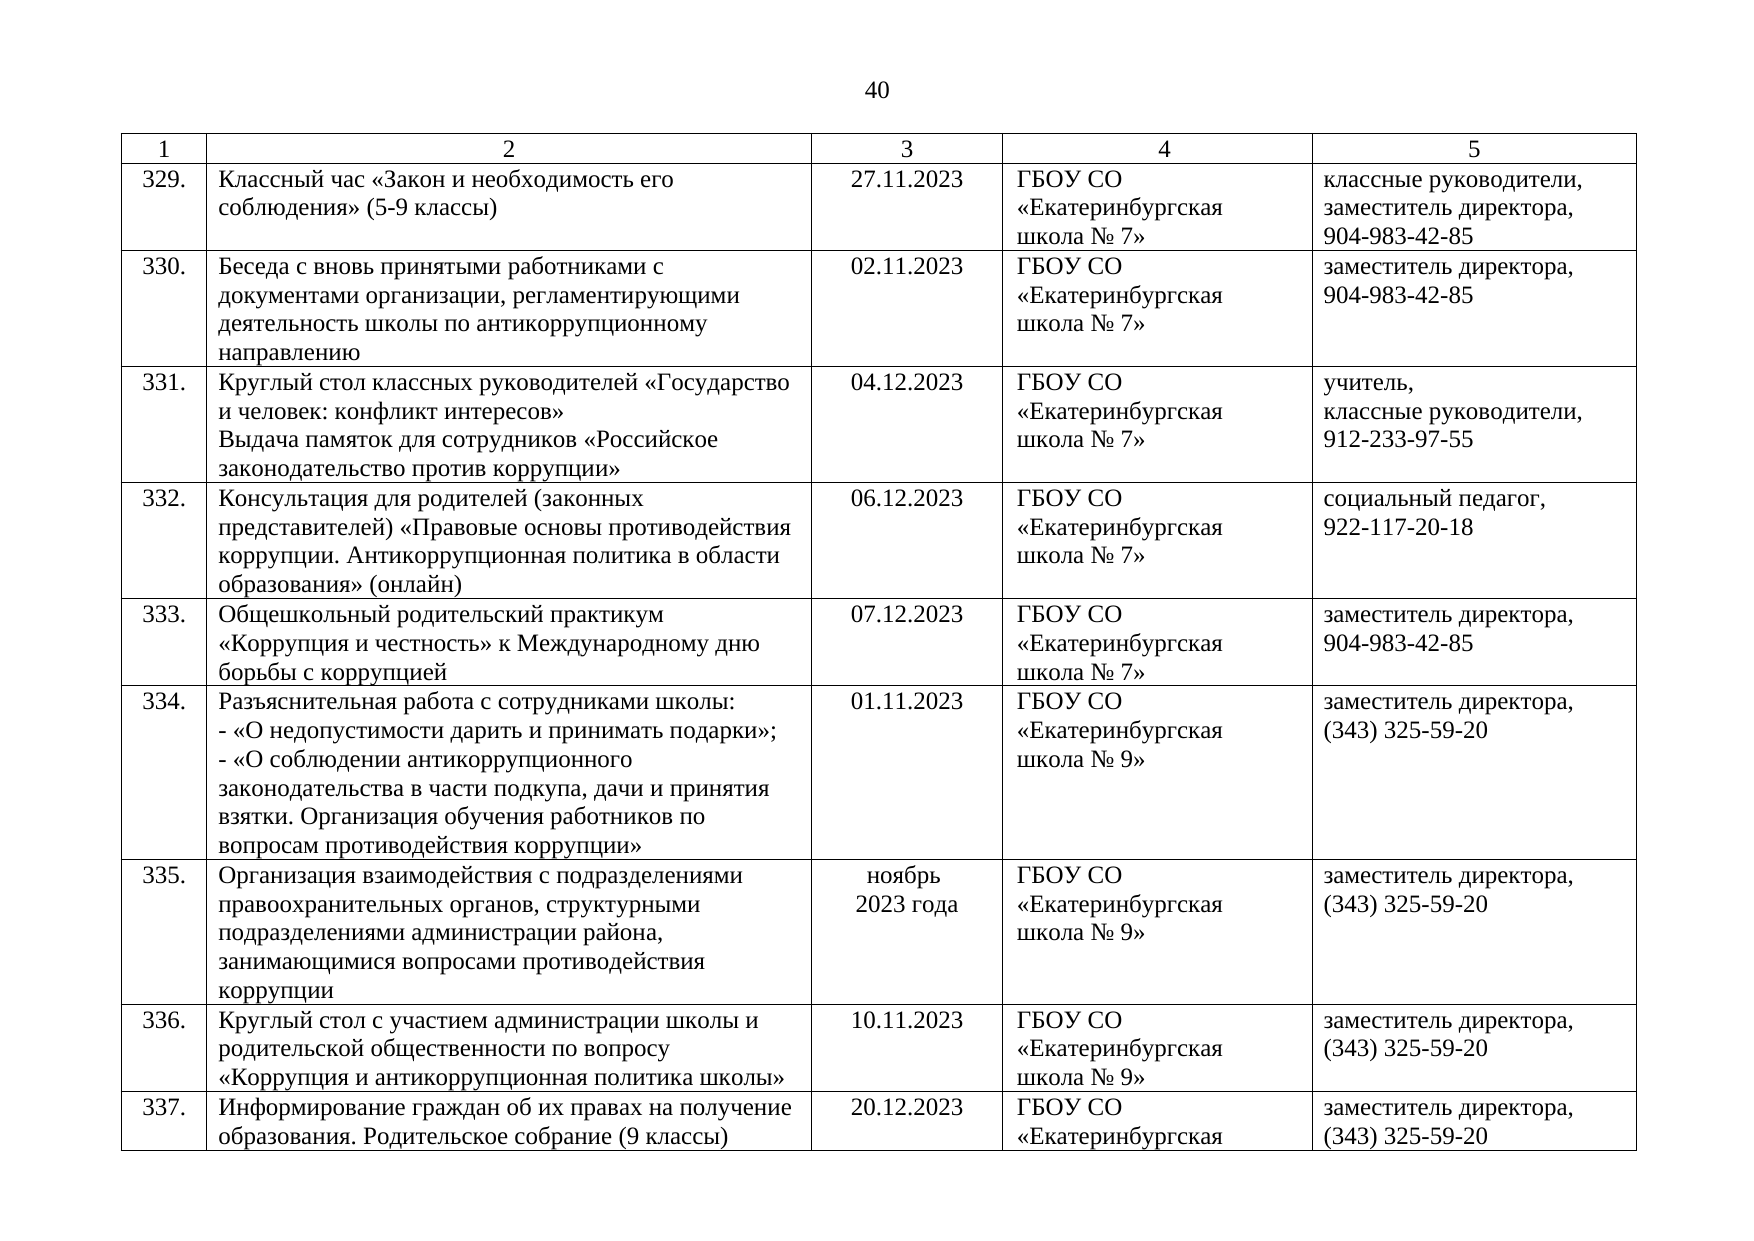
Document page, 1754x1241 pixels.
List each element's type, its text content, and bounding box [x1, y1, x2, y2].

table_cell [117, 685, 121, 859]
table_cell учитель, классные руководители, 912-233-97-55 [1313, 367, 1636, 482]
table_cell [117, 598, 121, 685]
table_cell заместитель директора, (343) 325-59-20 [1313, 1005, 1636, 1091]
table_cell Классный час «Закон и необходимость его соблюдения» (5-9 классы) [207, 164, 811, 250]
table_cell ГБОУ СО «Екатеринбургская школа № 9» [1003, 1005, 1312, 1091]
table_cell 04.12.2023 [812, 367, 1002, 482]
table_cell [117, 1091, 121, 1149]
table_cell [122, 860, 206, 1004]
table_cell Информирование граждан об их правах на получение образования. Родительское собрание (9 классы) [207, 1092, 811, 1149]
table_cell [117, 1004, 121, 1091]
table_cell ГБОУ СО «Екатеринбургская школа № 7» [1003, 164, 1312, 250]
table_cell [117, 163, 121, 250]
table_header 4 [1003, 134, 1312, 163]
table_cell Разъяснительная работа с сотрудниками школы: - «О недопустимости дарить и принимать подарки»; - «О соблюдении антикоррупционного законодательства в части подкупа, дачи и принятия взятки. Организация обучения работников по вопросам противодействия коррупции» [207, 686, 811, 859]
table_cell ГБОУ СО «Екатеринбургская школа № 7» [1003, 599, 1312, 685]
table_cell 07.12.2023 [812, 599, 1002, 685]
table_cell Консультация для родителей (законных представителей) «Правовые основы противодействия коррупции. Антикоррупционная политика в области образования» (онлайн) [207, 483, 811, 598]
table_cell [122, 1092, 206, 1149]
table_header 2 [207, 134, 811, 163]
table_cell Общешкольный родительский практикум «Коррупция и честность» к Международному дню борьбы с коррупцией [207, 599, 811, 685]
table_cell [117, 366, 121, 482]
table_header 5 [1313, 134, 1636, 163]
table_header 1 [122, 134, 206, 163]
table_cell социальный педагог, 922-117-20-18 [1313, 483, 1636, 598]
table_cell ГБОУ СО «Екатеринбургская школа № 7» [1003, 483, 1312, 598]
table_cell [122, 599, 206, 685]
table_cell [122, 483, 206, 598]
table_cell [117, 482, 121, 598]
table_cell [122, 164, 206, 250]
table_cell ГБОУ СО «Екатеринбургская школа № 7» [1003, 251, 1312, 366]
table_cell [117, 250, 121, 366]
table_cell 10.11.2023 [812, 1005, 1002, 1091]
table_cell ГБОУ СО «Екатеринбургская школа № 7» [1003, 367, 1312, 482]
table_cell 27.11.2023 [812, 164, 1002, 250]
table_cell [122, 367, 206, 482]
table_cell заместитель директора, (343) 325-59-20 [1313, 686, 1636, 859]
table_cell 01.11.2023 [812, 686, 1002, 859]
table_cell Организация взаимодействия с подразделениями правоохранительных органов, структурными подразделениями администрации района, занимающимися вопросами противодействия коррупции [207, 860, 811, 1004]
table_cell 20.12.2023 [812, 1092, 1002, 1149]
table_header [117, 133, 121, 163]
table_cell заместитель директора, 904-983-42-85 [1313, 251, 1636, 366]
table_cell классные руководители, заместитель директора, 904-983-42-85 [1313, 164, 1636, 250]
table_cell ГБОУ СО «Екатеринбургская [1003, 1092, 1312, 1149]
table_header 3 [812, 134, 1002, 163]
table_cell ГБОУ СО «Екатеринбургская школа № 9» [1003, 860, 1312, 1004]
table_cell ГБОУ СО «Екатеринбургская школа № 9» [1003, 686, 1312, 859]
table_cell Круглый стол классных руководителей «Государство и человек: конфликт интересов» Выдача памяток для сотрудников «Российское законодательство против коррупции» [207, 367, 811, 482]
table_cell [122, 1005, 206, 1091]
table_cell заместитель директора, (343) 325-59-20 [1313, 1092, 1636, 1149]
table_cell 02.11.2023 [812, 251, 1002, 366]
table_cell [122, 251, 206, 366]
table_cell заместитель директора, 904-983-42-85 [1313, 599, 1636, 685]
table_cell заместитель директора, (343) 325-59-20 [1313, 860, 1636, 1004]
table_cell [117, 859, 121, 1004]
table_cell ноябрь 2023 года [812, 860, 1002, 1004]
table_cell 06.12.2023 [812, 483, 1002, 598]
table_cell Беседа с вновь принятыми работниками с документами организации, регламентирующими деятельность школы по антикоррупционному направлению [207, 251, 811, 366]
table_cell Круглый стол с участием администрации школы и родительской общественности по вопросу «Коррупция и антикоррупционная политика школы» [207, 1005, 811, 1091]
table_cell [122, 686, 206, 859]
